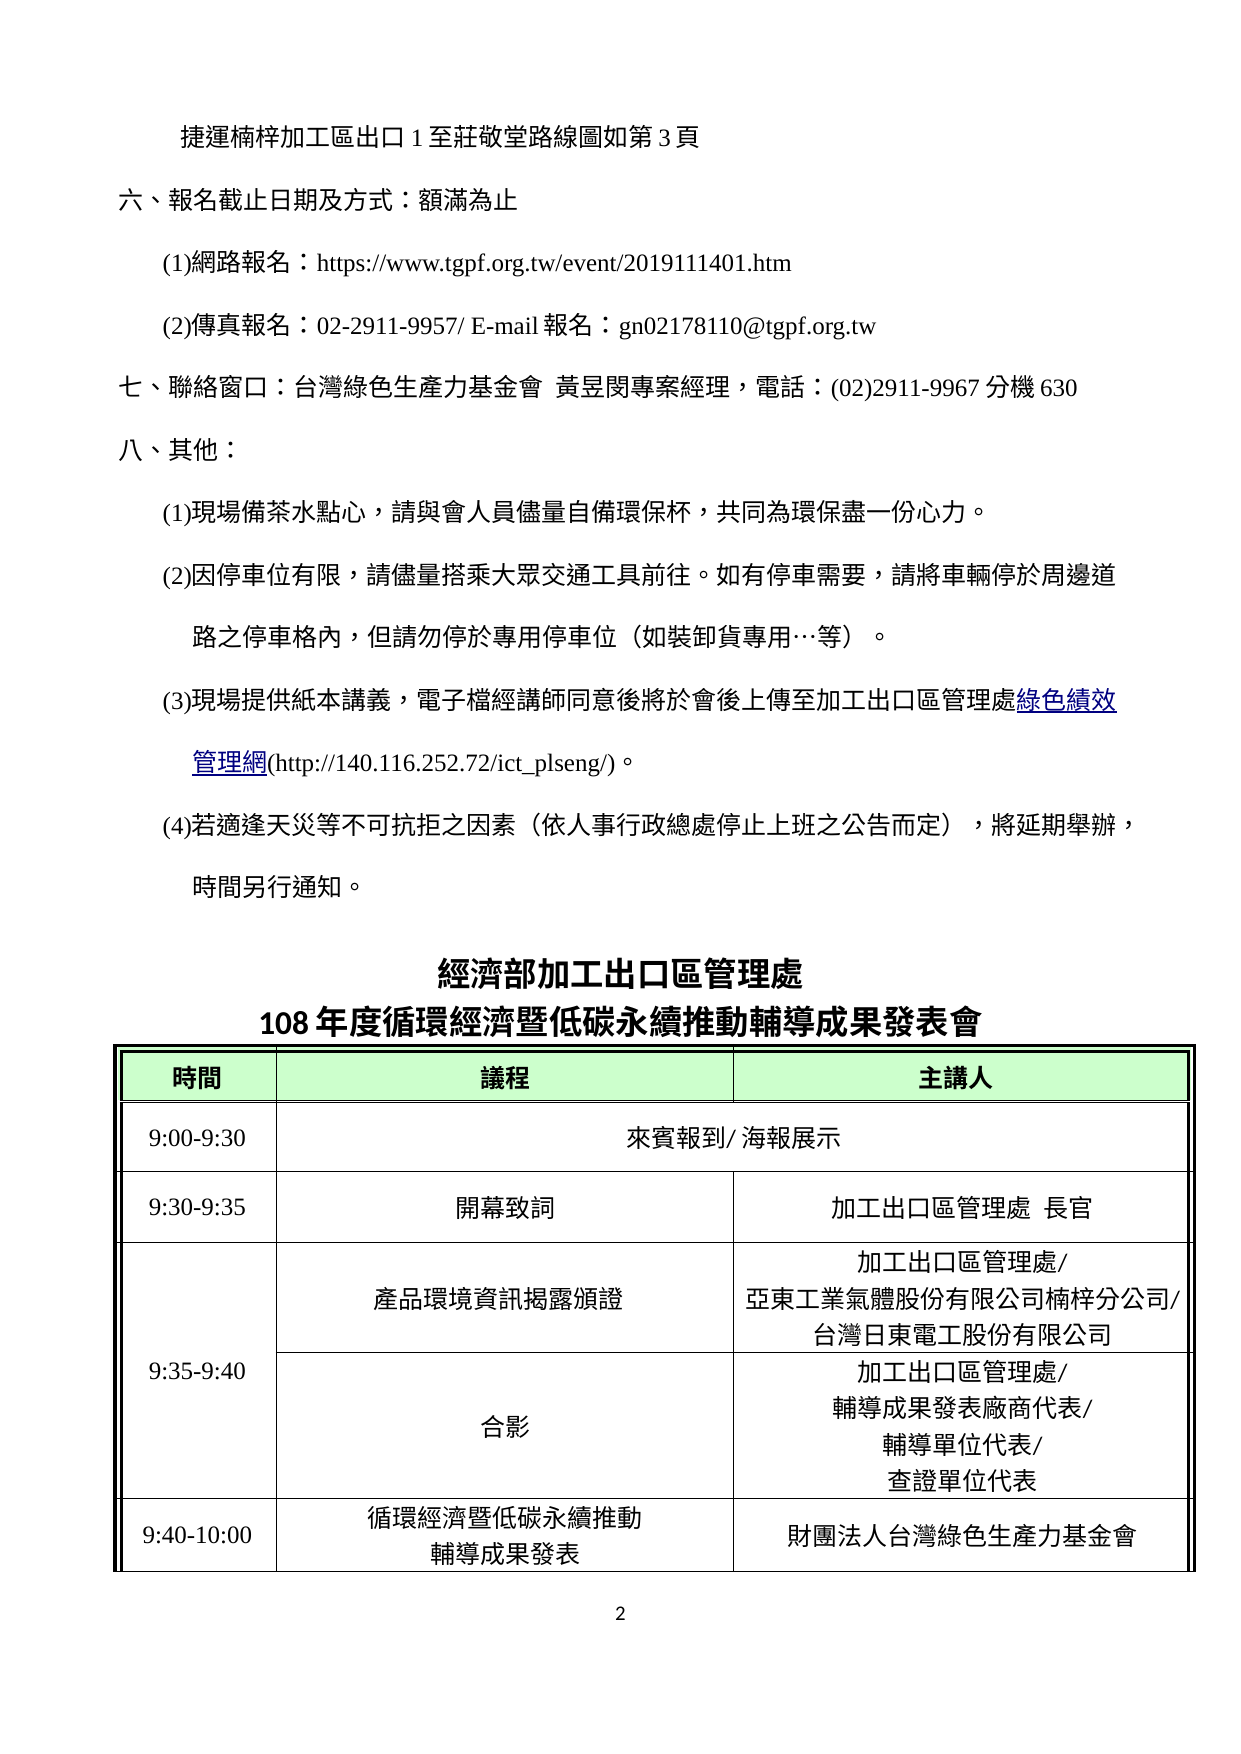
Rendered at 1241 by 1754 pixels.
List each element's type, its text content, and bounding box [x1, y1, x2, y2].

table_cell 來賓報到/ 海報展示 [277, 1103, 1187, 1171]
table_cell 財團法人台灣綠色生產力基金會 [734, 1499, 1187, 1571]
table_cell 加工出口區管理處 長官 [734, 1172, 1187, 1242]
text (1)現場備茶水點心，請與會人員儘量自備環保杯，共同為環保盡一份心力。 [162, 469, 1122, 532]
table_cell 加工出口區管理處/ 輔導成果發表廠商代表/ 輔導單位代表/ 查證單位代表 [734, 1353, 1187, 1498]
table_header 主講人 [734, 1047, 1191, 1100]
text (2)因停車位有限，請儘量搭乘大眾交通工具前往。如有停車需要，請將車輛停於周邊道路之停車格內，但請勿停於專用停車位（如裝卸貨專用…等）。 [162, 532, 1122, 657]
text 108年度循環經濟暨低碳永續推動輔導成果發表會 [118, 996, 1122, 1044]
table_cell 9:00-9:30 [123, 1103, 276, 1171]
text (3)現場提供紙本講義，電子檔經講師同意後將於會後上傳至加工出口區管理處綠色績效管理網(http://140.116.252.72/ict_plseng/)。 [162, 657, 1122, 782]
table_cell 開幕致詞 [277, 1172, 733, 1242]
text 六、報名截止日期及方式：額滿為止 [118, 157, 1122, 219]
text (2)傳真報名：02-2911-9957/ E-mail報名：gn02178110@tgpf.org.tw [162, 282, 1122, 344]
text 經濟部加工出口區管理處 [118, 947, 1122, 996]
table_cell 9:30-9:35 [123, 1172, 276, 1242]
table_header 時間 [118, 1047, 276, 1100]
table_cell 9:40-10:00 [123, 1499, 276, 1571]
text (4)若適逢天災等不可抗拒之因素（依人事行政總處停止上班之公告而定），將延期舉辦，時間另行通知。 [162, 782, 1122, 907]
text 捷運楠梓加工區出口1至莊敬堂路線圖如第3頁 [118, 94, 1122, 157]
table_cell 加工出口區管理處/ 亞東工業氣體股份有限公司楠梓分公司/ 台灣日東電工股份有限公司 [734, 1243, 1187, 1352]
text 七、聯絡窗口：台灣綠色生產力基金會 黃昱閔專案經理，電話：(02)2911-9967分機630 [118, 344, 1122, 407]
table_cell 合影 [277, 1353, 733, 1498]
table_cell 循環經濟暨低碳永續推動 輔導成果發表 [277, 1499, 733, 1571]
text (1)網路報名：https://www.tgpf.org.tw/event/2019111401.htm [162, 219, 1122, 282]
table_cell 產品環境資訊揭露頒證 [277, 1243, 733, 1352]
table_header 議程 [277, 1053, 733, 1100]
text 八、其他： [118, 407, 1122, 469]
table_cell 9:35-9:40 [123, 1243, 276, 1498]
